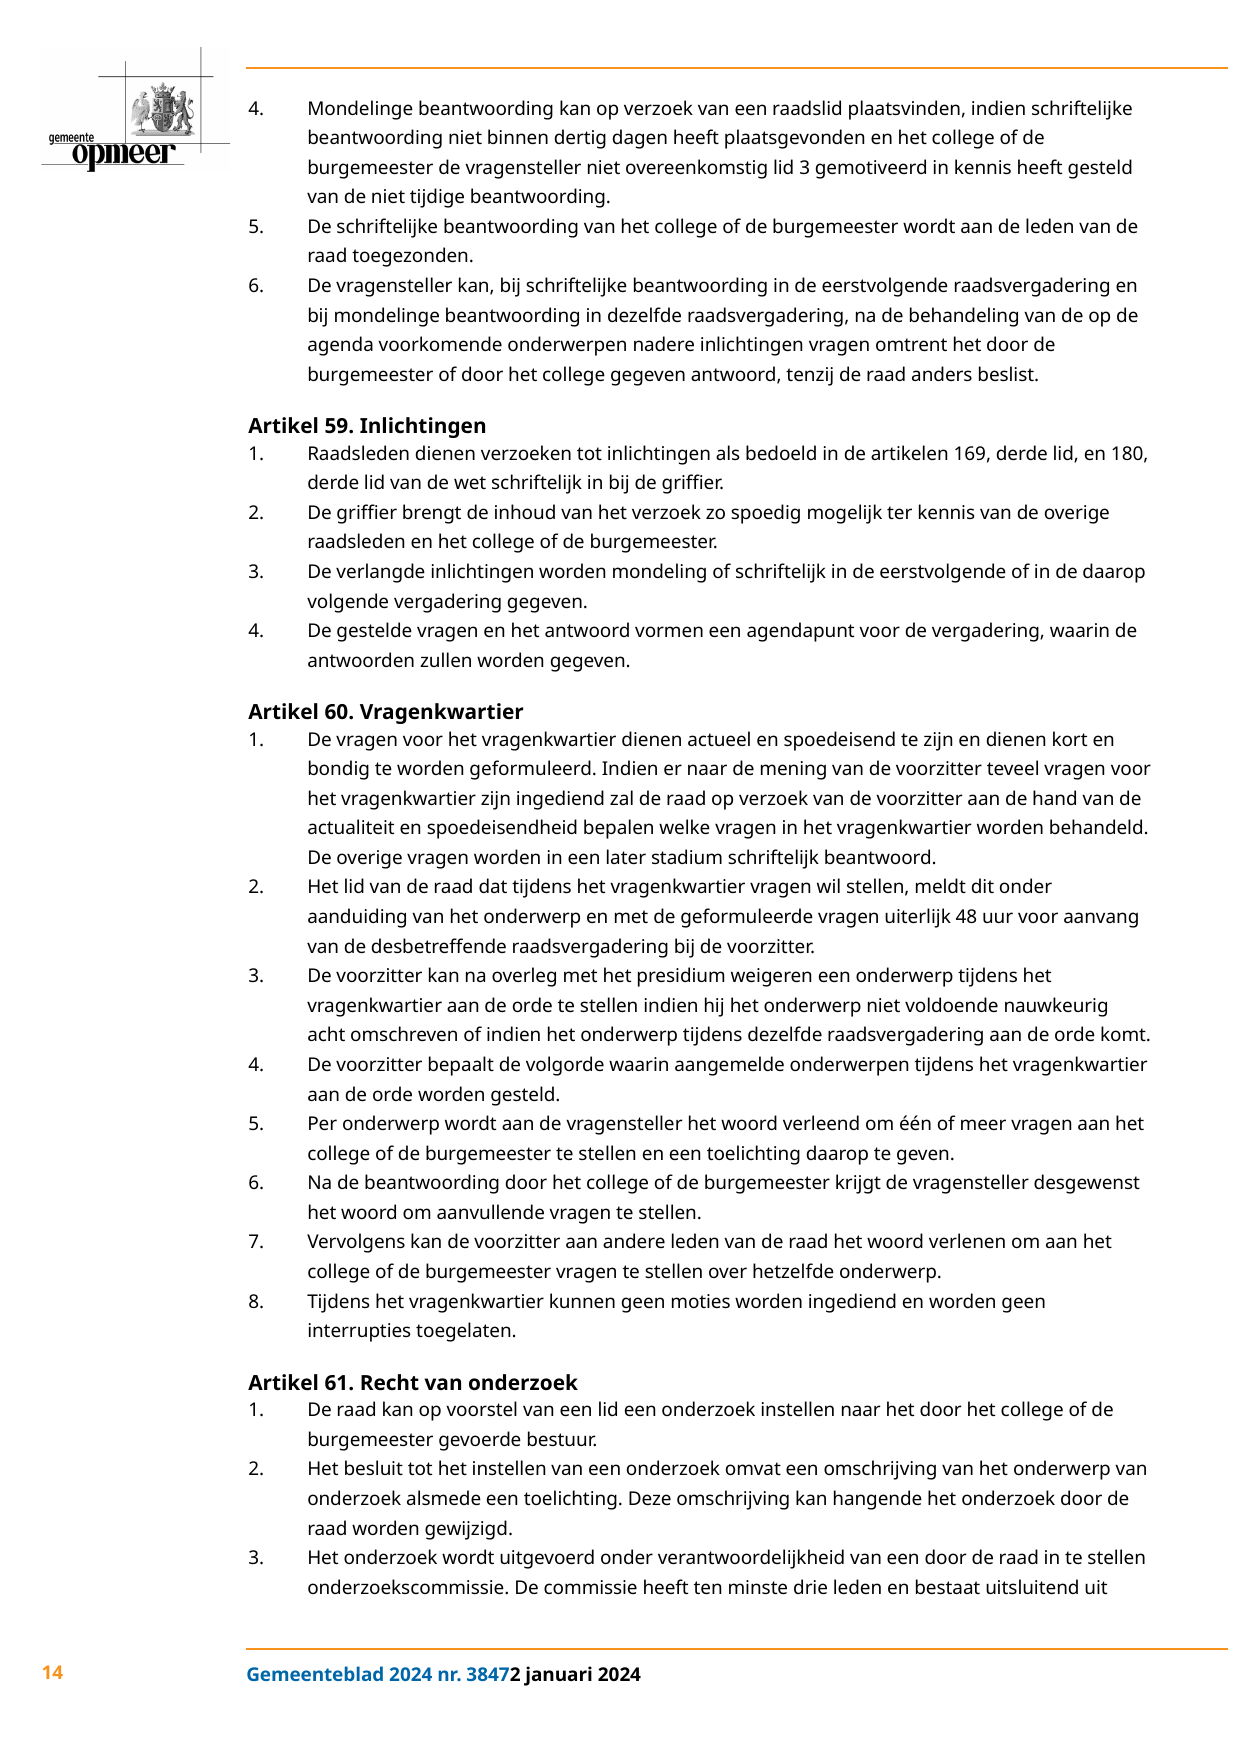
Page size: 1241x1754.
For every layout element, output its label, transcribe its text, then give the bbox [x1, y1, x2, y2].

text Artikel 59. Inlichtingen [248, 411, 1152, 440]
list Na de beantwoording door het college of de burgemeester krijgt de vragensteller desgewenst het woord om aanvullende vragen te stellen. [248, 1169, 1152, 1225]
list De vragen voor het vragenkwartier dienen actueel en spoedeisend te zijn en dienen kort en bondig te worden geformuleerd. Indien er naar de mening van de voorzitter teveel vragen voor het vragenkwartier zijn ingediend zal de raad op verzoek van de voorzitter aan de hand van de actualiteit en spoedeisendheid bepalen welke vragen in het vragenkwartier worden behandeld. De overige vragen worden in een later stadium schriftelijk beantwoord. [248, 726, 1152, 870]
list De griffier brengt de inhoud van het verzoek zo spoedig mogelijk ter kennis van de overige raadsleden en het college of de burgemeester. [248, 499, 1152, 554]
list De vragensteller kan, bij schriftelijke beantwoording in de eerstvolgende raadsvergadering en bij mondelinge beantwoording in dezelfde raadsvergadering, na de behandeling van de op de agenda voorkomende onderwerpen nadere inlichtingen vragen omtrent het door de burgemeester of door het college gegeven antwoord, tenzij de raad anders beslist. [248, 272, 1152, 387]
text Artikel 60. Vragenkwartier [248, 697, 1152, 726]
list Mondelinge beantwoording kan op verzoek van een raadslid plaatsvinden, indien schriftelijke beantwoording niet binnen dertig dagen heeft plaatsgevonden en het college of de burgemeester de vragensteller niet overeenkomstig lid 3 gemotiveerd in kennis heeft gesteld van de niet tijdige beantwoording. [248, 95, 1152, 209]
list De raad kan op voorstel van een lid een onderzoek instellen naar het door het college of de burgemeester gevoerde bestuur. [248, 1396, 1152, 1452]
list De verlangde inlichtingen worden mondeling of schriftelijk in de eerstvolgende of in de daarop volgende vergadering gegeven. [248, 558, 1152, 613]
list Het besluit tot het instellen van een onderzoek omvat een omschrijving van het onderwerp van onderzoek alsmede een toelichting. Deze omschrijving kan hangende het onderzoek door de raad worden gewijzigd. [248, 1456, 1152, 1540]
picture [41, 47, 231, 172]
list De gestelde vragen en het antwoord vormen een agendapunt voor de vergadering, waarin de antwoorden zullen worden gegeven. [248, 617, 1152, 673]
list Tijdens het vragenkwartier kunnen geen moties worden ingediend en worden geen interrupties toegelaten. [248, 1288, 1152, 1343]
list Vervolgens kan de voorzitter aan andere leden van de raad het woord verlenen om aan het college of de burgemeester vragen te stellen over hetzelfde onderwerp. [248, 1229, 1152, 1284]
list Het lid van de raad dat tijdens het vragenkwartier vragen wil stellen, meldt dit onder aanduiding van het onderwerp en met de geformuleerde vragen uiterlijk 48 uur voor aanvang van de desbetreffende raadsvergadering bij de voorzitter. [248, 874, 1152, 959]
list De schriftelijke beantwoording van het college of de burgemeester wordt aan de leden van de raad toegezonden. [248, 213, 1152, 268]
list Raadsleden dienen verzoeken tot inlichtingen als bedoeld in de artikelen 169, derde lid, en 180, derde lid van de wet schriftelijk in bij de griffier. [248, 440, 1152, 495]
list Per onderwerp wordt aan de vragensteller het woord verleend om één of meer vragen aan het college of de burgemeester te stellen en een toelichting daarop te geven. [248, 1110, 1152, 1166]
list De voorzitter kan na overleg met het presidium weigeren een onderwerp tijdens het vragenkwartier aan de orde te stellen indien hij het onderwerp niet voldoende nauwkeurig acht omschreven of indien het onderwerp tijdens dezelfde raadsvergadering aan de orde komt. [248, 962, 1152, 1047]
list De voorzitter bepaalt de volgorde waarin aangemelde onderwerpen tijdens het vragenkwartier aan de orde worden gesteld. [248, 1051, 1152, 1107]
text Artikel 61. Recht van onderzoek [248, 1368, 1152, 1396]
list Het onderzoek wordt uitgevoerd onder verantwoordelijkheid van een door de raad in te stellen onderzoekscommissie. De commissie heeft ten minste drie leden en bestaat uitsluitend uit [248, 1544, 1152, 1599]
